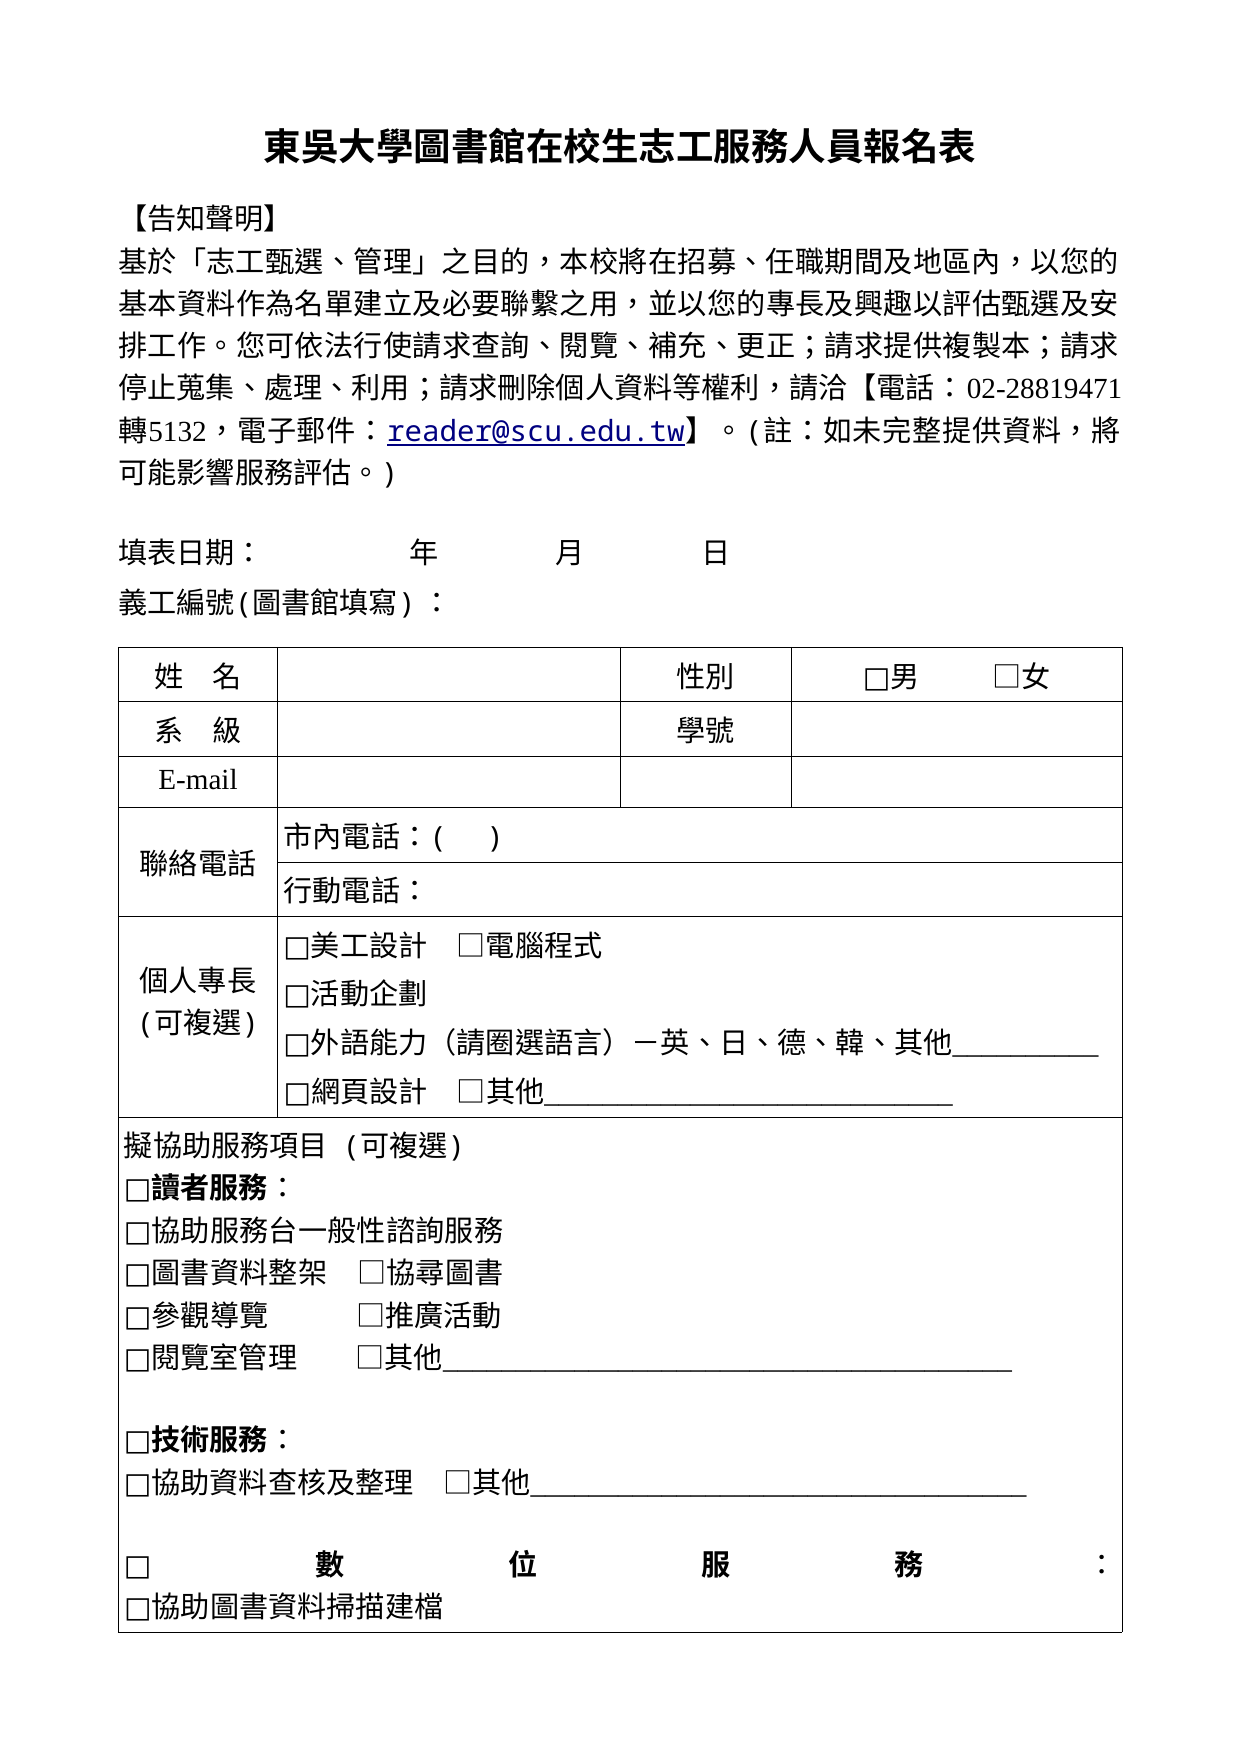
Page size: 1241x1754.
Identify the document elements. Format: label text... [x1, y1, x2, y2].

table_cell 聯絡電話 [119, 808, 277, 916]
text 義工編號(圖書館填寫) ： [118, 579, 1122, 622]
table_cell 學號 [621, 702, 791, 756]
table_cell □美工設計 □電腦程式 □活動企劃 □外語能力（請圈選語言）－英、日、德、韓、其他__________ □網頁設計 □其他____________________________ [278, 917, 1122, 1116]
table_header 性別 [621, 648, 791, 701]
table_cell 市內電話：( ) [278, 808, 1122, 862]
table_cell 行動電話： [278, 863, 1122, 916]
text 填表日期： 年 月 日 [118, 530, 1122, 572]
table_cell [278, 702, 620, 756]
table_cell [621, 757, 791, 807]
table_cell [278, 757, 620, 807]
table_cell [792, 757, 1122, 807]
text 東吳大學圖書館在校生志工服務人員報名表 [118, 117, 1122, 171]
table_cell 個人專長 (可複選) [119, 917, 277, 1116]
table_cell 系 級 [119, 702, 277, 756]
text 基於「志工甄選、管理」之目的，本校將在招募、任職期間及地區內，以您的基本資料作為名單建立及必要聯繫之用，並以您的專長及興趣以評估甄選及安排工作。您可依法行使請求查詢、閱覽、補充、更正；請求提供複製本；請求停止蒐集、處理、利用；請求刪除個人資料等權利，請洽【電話：02-28819471轉5132，電子郵件：reader@scu.edu.tw】。(註：如未完整提供資料，將可能影響服務評估。) [118, 238, 1122, 492]
text 【告知聲明】 [118, 196, 1122, 238]
table_header □男 □女 [792, 648, 1122, 701]
table_cell E-mail [119, 757, 277, 807]
table_cell 擬協助服務項目 (可複選) □讀者服務： □協助服務台一般性諮詢服務 □圖書資料整架 □協尋圖書 □參觀導覽 □推廣活動 □閱覽室管理 □其他_______________________________________ □技術服務： □協助資料查核及整理 □其他__________________________________ □數位服務： □協助圖書資料掃描建檔 [119, 1118, 1122, 1632]
table_header [278, 648, 620, 701]
table_header 姓 名 [119, 648, 277, 701]
table_cell [792, 702, 1122, 756]
